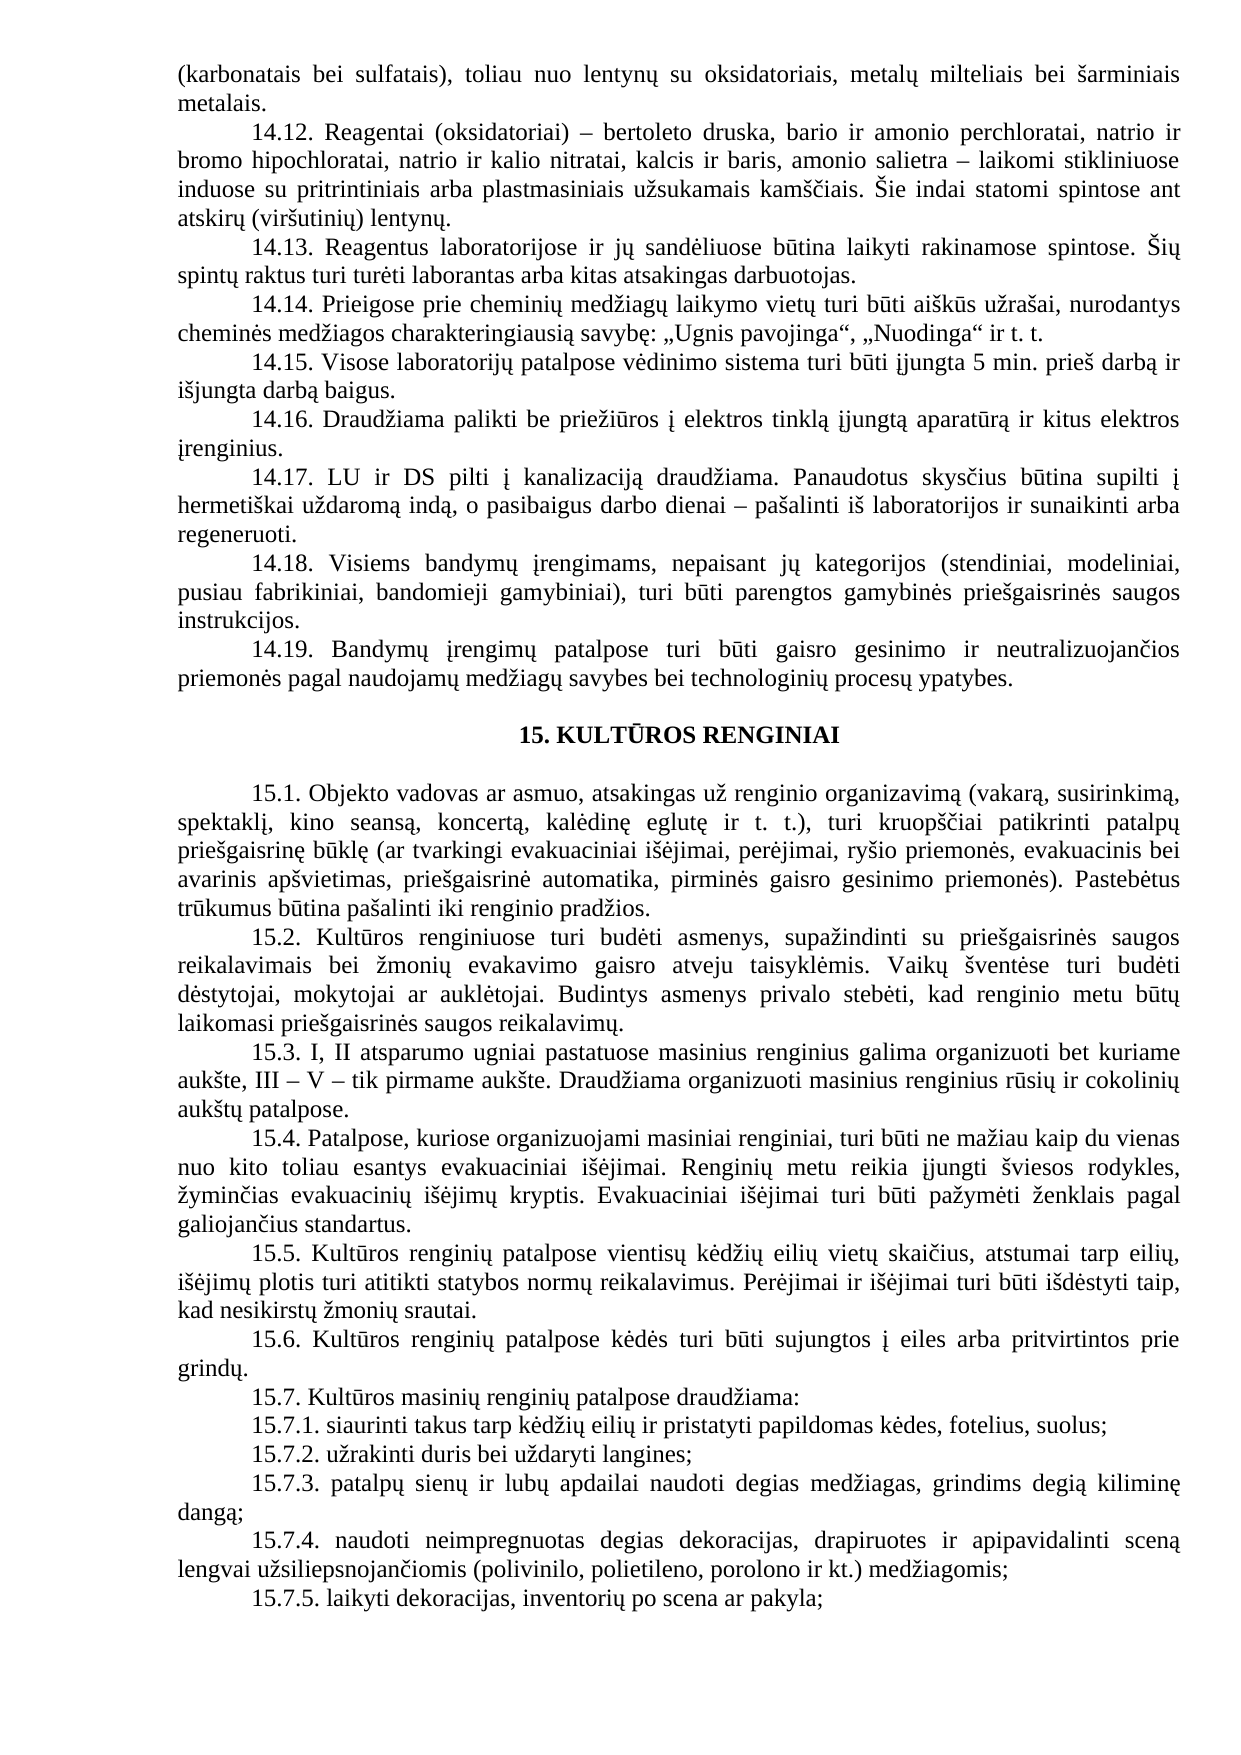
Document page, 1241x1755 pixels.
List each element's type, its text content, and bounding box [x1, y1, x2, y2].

text 15.5. Kultūros renginių patalpose vientisų kėdžių eilių vietų skaičius, atstumai tarp eilių, išėjimų plotis turi atitikti statybos normų reikalavimus. Perėjimai ir išėjimai turi būti išdėstyti taip, kad nesikirstų žmonių srautai. [177, 1238, 1181, 1324]
text 15.7.1. siaurinti takus tarp kėdžių eilių ir pristatyti papildomas kėdes, fotelius, suolus; [177, 1410, 1181, 1439]
text 15.4. Patalpose, kuriose organizuojami masiniai renginiai, turi būti ne mažiau kaip du vienas nuo kito toliau esantys evakuaciniai išėjimai. Renginių metu reikia įjungti šviesos rodykles, žyminčias evakuacinių išėjimų kryptis. Evakuaciniai išėjimai turi būti pažymėti ženklais pagal galiojančius standartus. [177, 1123, 1181, 1238]
text 14.16. Draudžiama palikti be priežiūros į elektros tinklą įjungtą aparatūrą ir kitus elektros įrenginius. [177, 404, 1181, 462]
text 14.19. Bandymų įrengimų patalpose turi būti gaisro gesinimo ir neutralizuojančios priemonės pagal naudojamų medžiagų savybes bei technologinių procesų ypatybes. [177, 634, 1181, 692]
text 15.7. Kultūros masinių renginių patalpose draudžiama: [177, 1382, 1181, 1410]
text 14.17. LU ir DS pilti į kanalizaciją draudžiama. Panaudotus skysčius būtina supilti į hermetiškai uždaromą indą, o pasibaigus darbo dienai – pašalinti iš laboratorijos ir sunaikinti arba regeneruoti. [177, 462, 1181, 548]
text 14.15. Visose laboratorijų patalpose vėdinimo sistema turi būti įjungta 5 min. prieš darbą ir išjungta darbą baigus. [177, 347, 1181, 404]
text 14.14. Prieigose prie cheminių medžiagų laikymo vietų turi būti aiškūs užrašai, nurodantys cheminės medžiagos charakteringiausią savybę: „Ugnis pavojinga“, „Nuodinga“ ir t. t. [177, 289, 1181, 347]
text 14.13. Reagentus laboratorijose ir jų sandėliuose būtina laikyti rakinamose spintose. Šių spintų raktus turi turėti laborantas arba kitas atsakingas darbuotojas. [177, 232, 1181, 289]
text (karbonatais bei sulfatais), toliau nuo lentynų su oksidatoriais, metalų milteliais bei šarminiais metalais. [177, 59, 1181, 117]
text 15.7.3. patalpų sienų ir lubų apdailai naudoti degias medžiagas, grindims degią kiliminę dangą; [177, 1468, 1181, 1525]
text 15. KULTŪROS RENGINIAI [177, 720, 1181, 749]
text 14.12. Reagentai (oksidatoriai) – bertoleto druska, bario ir amonio perchloratai, natrio ir bromo hipochloratai, natrio ir kalio nitratai, kalcis ir baris, amonio salietra – laikomi stikliniuose induose su pritrintiniais arba plastmasiniais užsukamais kamščiais. Šie indai statomi spintose ant atskirų (viršutinių) lentynų. [177, 117, 1181, 232]
text 15.1. Objekto vadovas ar asmuo, atsakingas už renginio organizavimą (vakarą, susirinkimą, spektaklį, kino seansą, koncertą, kalėdinę eglutę ir t. t.), turi kruopščiai patikrinti patalpų priešgaisrinę būklę (ar tvarkingi evakuaciniai išėjimai, perėjimai, ryšio priemonės, evakuacinis bei avarinis apšvietimas, priešgaisrinė automatika, pirminės gaisro gesinimo priemonės). Pastebėtus trūkumus būtina pašalinti iki renginio pradžios. [177, 778, 1181, 922]
text 15.3. I, II atsparumo ugniai pastatuose masinius renginius galima organizuoti bet kuriame aukšte, III – V – tik pirmame aukšte. Draudžiama organizuoti masinius renginius rūsių ir cokolinių aukštų patalpose. [177, 1037, 1181, 1123]
text 15.6. Kultūros renginių patalpose kėdės turi būti sujungtos į eiles arba pritvirtintos prie grindų. [177, 1324, 1181, 1382]
text 15.7.2. užrakinti duris bei uždaryti langines; [177, 1439, 1181, 1468]
text 15.7.5. laikyti dekoracijas, inventorių po scena ar pakyla; [177, 1583, 1181, 1612]
text 15.7.4. naudoti neimpregnuotas degias dekoracijas, drapiruotes ir apipavidalinti sceną lengvai užsiliepsnojančiomis (polivinilo, polietileno, porolono ir kt.) medžiagomis; [177, 1525, 1181, 1583]
text 14.18. Visiems bandymų įrengimams, nepaisant jų kategorijos (stendiniai, modeliniai, pusiau fabrikiniai, bandomieji gamybiniai), turi būti parengtos gamybinės priešgaisrinės saugos instrukcijos. [177, 548, 1181, 634]
text 15.2. Kultūros renginiuose turi budėti asmenys, supažindinti su priešgaisrinės saugos reikalavimais bei žmonių evakavimo gaisro atveju taisyklėmis. Vaikų šventėse turi budėti dėstytojai, mokytojai ar auklėtojai. Budintys asmenys privalo stebėti, kad renginio metu būtų laikomasi priešgaisrinės saugos reikalavimų. [177, 922, 1181, 1037]
